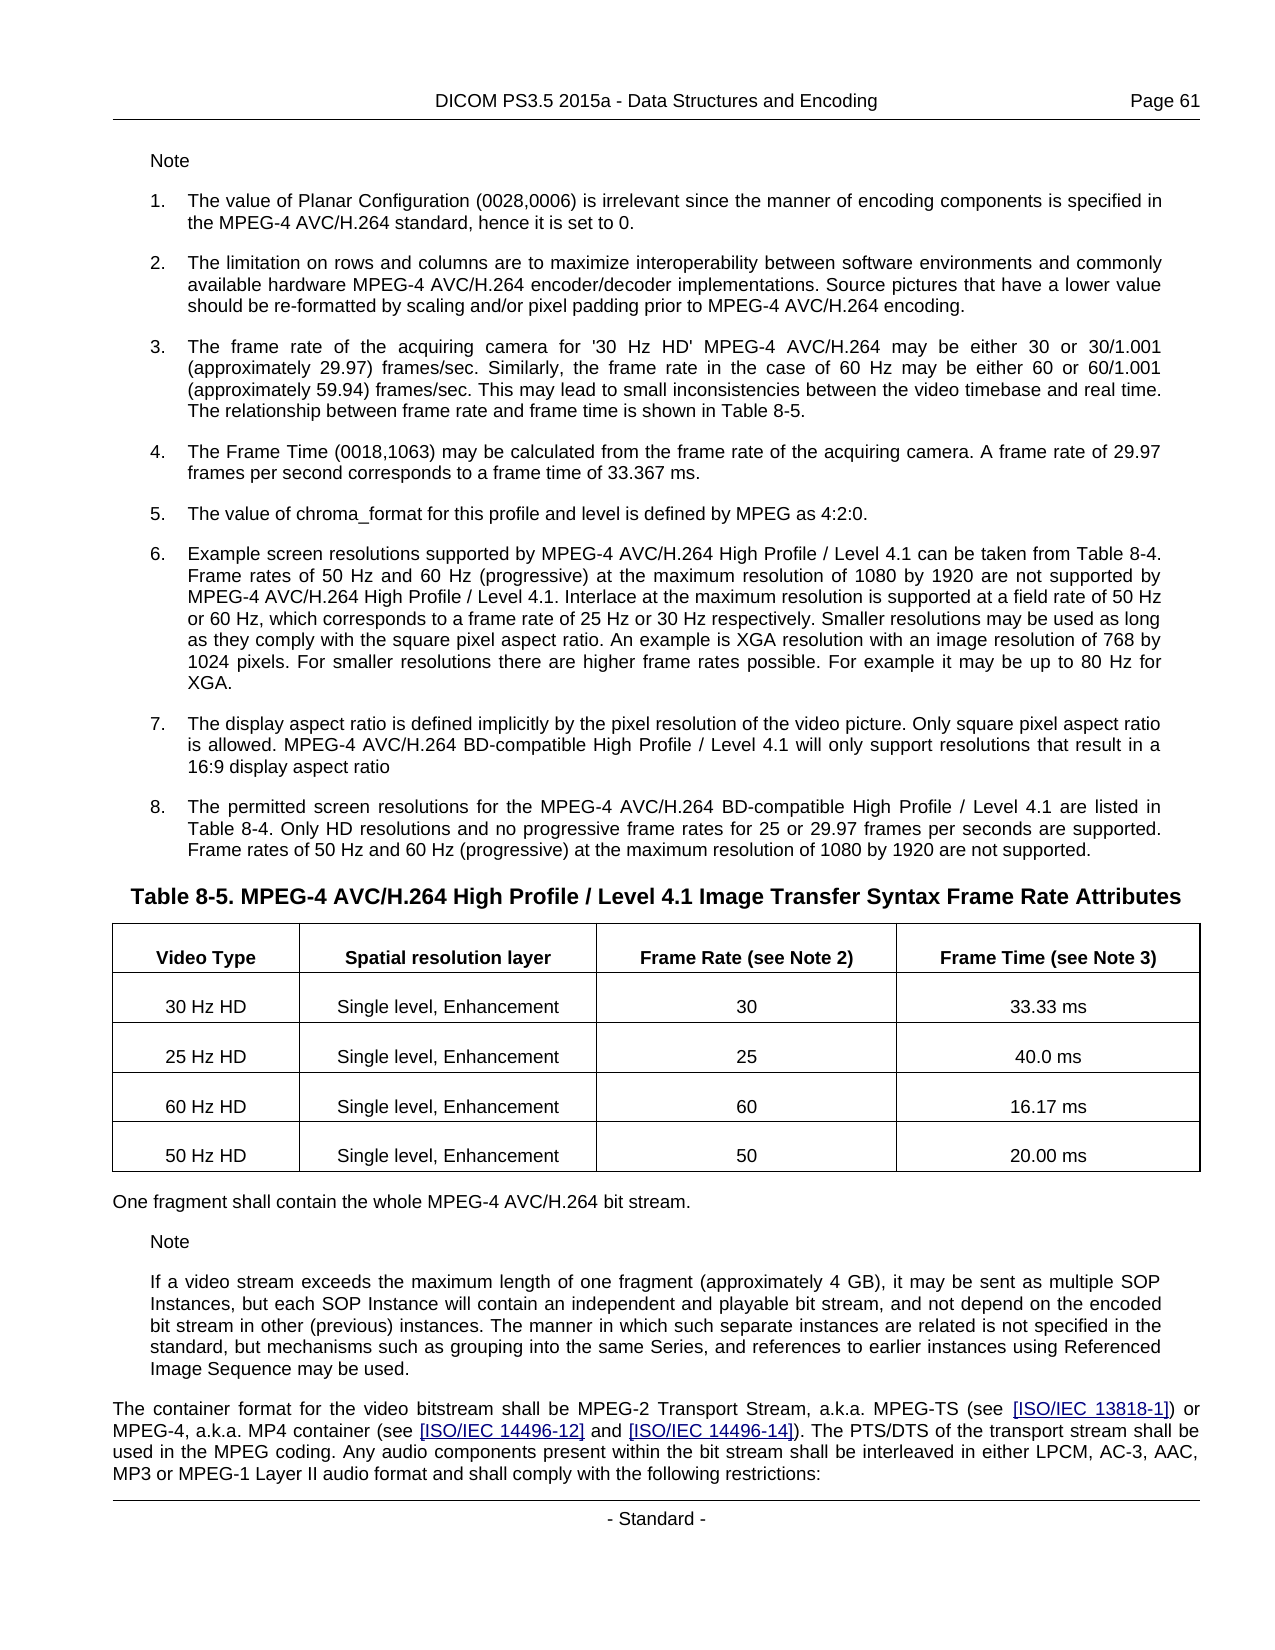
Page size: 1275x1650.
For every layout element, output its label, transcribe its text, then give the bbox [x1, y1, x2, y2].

list The Frame Time (0018,1063) may be calculated from the frame rate of the acquiring camera. A frame rate of 29.97 frames per second corresponds to a frame time of 33.367 ms. [150, 441, 1162, 484]
text If a video stream exceeds the maximum length of one fragment (approximately 4 GB), it may be sent as multiple SOP Instances, but each SOP Instance will contain an independent and playable bit stream, and not depend on the encoded bit stream in other (previous) instances. The manner in which such separate instances are related is not specified in the standard, but mechanisms such as grouping into the same Series, and references to earlier instances using Referenced Image Sequence may be used. [150, 1271, 1162, 1379]
list The limitation on rows and columns are to maximize interoperability between software environments and commonly available hardware MPEG-4 AVC/H.264 encoder/decoder implementations. Source pictures that have a lower value should be re-formatted by scaling and/or pixel padding prior to MPEG-4 AVC/H.264 encoding. [150, 252, 1162, 317]
list The display aspect ratio is defined implicitly by the pixel resolution of the video picture. Only square pixel aspect ratio is allowed. MPEG-4 AVC/H.264 BD-compatible High Profile / Level 4.1 will only support resolutions that result in a 16:9 display aspect ratio [150, 712, 1162, 777]
table_cell Single level, Enhancement [300, 1023, 596, 1072]
table_cell 60 Hz HD [113, 1073, 299, 1121]
text One fragment shall contain the whole MPEG-4 AVC/H.264 bit stream. [112, 1191, 1200, 1212]
list The frame rate of the acquiring camera for '30 Hz HD' MPEG-4 AVC/H.264 may be either 30 or 30/1.001 (approximately 29.97) frames/sec. Similarly, the frame rate in the case of 60 Hz may be either 60 or 60/1.001 (approximately 59.94) frames/sec. This may lead to small inconsistencies between the video timebase and real time. The relationship between frame rate and frame time is shown in Table 8-5. [150, 336, 1162, 422]
list The value of chroma_format for this profile and level is defined by MPEG as 4:2:0. [150, 502, 1162, 524]
list The value of Planar Configuration (0028,0006) is irrelevant since the manner of encoding components is specified in the MPEG-4 AVC/H.264 standard, hence it is set to 0. [150, 190, 1162, 233]
table_cell Single level, Enhancement [300, 973, 596, 1022]
table_cell 50 [597, 1122, 896, 1171]
table_cell 16.17 ms [897, 1073, 1199, 1121]
table_cell 20.00 ms [897, 1122, 1199, 1171]
text Note [150, 1231, 1162, 1253]
text The container format for the video bitstream shall be MPEG-2 Transport Stream, a.k.a. MPEG-TS (see [ISO/IEC 13818-1]) or MPEG-4, a.k.a. MP4 container (see [ISO/IEC 14496-12] and [ISO/IEC 14496-14]). The PTS/DTS of the transport stream shall be used in the MPEG coding. Any audio components present within the bit stream shall be interleaved in either LPCM, AC-3, AAC, MP3 or MPEG-1 Layer II audio format and shall comply with the following restrictions: [112, 1398, 1200, 1484]
text Table 8-5. MPEG-4 AVC/H.264 High Profile / Level 4.1 Image Transfer Syntax Frame Rate Attributes [112, 883, 1200, 909]
table_cell 40.0 ms [897, 1023, 1199, 1072]
table_header Video Type [113, 924, 299, 972]
table_cell 30 Hz HD [113, 973, 299, 1022]
table_cell 25 [597, 1023, 896, 1072]
table_cell 33.33 ms [897, 973, 1199, 1022]
list Example screen resolutions supported by MPEG-4 AVC/H.264 High Profile / Level 4.1 can be taken from Table 8-4. Frame rates of 50 Hz and 60 Hz (progressive) at the maximum resolution of 1080 by 1920 are not supported by MPEG-4 AVC/H.264 High Profile / Level 4.1. Interlace at the maximum resolution is supported at a field rate of 50 Hz or 60 Hz, which corresponds to a frame rate of 25 Hz or 30 Hz respectively. Smaller resolutions may be used as long as they comply with the square pixel aspect ratio. An example is XGA resolution with an image resolution of 768 by 1024 pixels. For smaller resolutions there are higher frame rates possible. For example it may be up to 80 Hz for XGA. [150, 543, 1162, 694]
table_header Frame Time (see Note 3) [897, 924, 1199, 972]
table_header Spatial resolution layer [300, 924, 596, 972]
table_cell 30 [597, 973, 896, 1022]
table_cell Single level, Enhancement [300, 1073, 596, 1121]
table_cell 50 Hz HD [113, 1122, 299, 1171]
table_cell Single level, Enhancement [300, 1122, 596, 1171]
table_cell 25 Hz HD [113, 1023, 299, 1072]
table_header Frame Rate (see Note 2) [597, 924, 896, 972]
table_cell 60 [597, 1073, 896, 1121]
text Note [150, 150, 1162, 172]
list The permitted screen resolutions for the MPEG-4 AVC/H.264 BD-compatible High Profile / Level 4.1 are listed in Table 8-4. Only HD resolutions and no progressive frame rates for 25 or 29.97 frames per seconds are supported. Frame rates of 50 Hz and 60 Hz (progressive) at the maximum resolution of 1080 by 1920 are not supported. [150, 796, 1162, 861]
